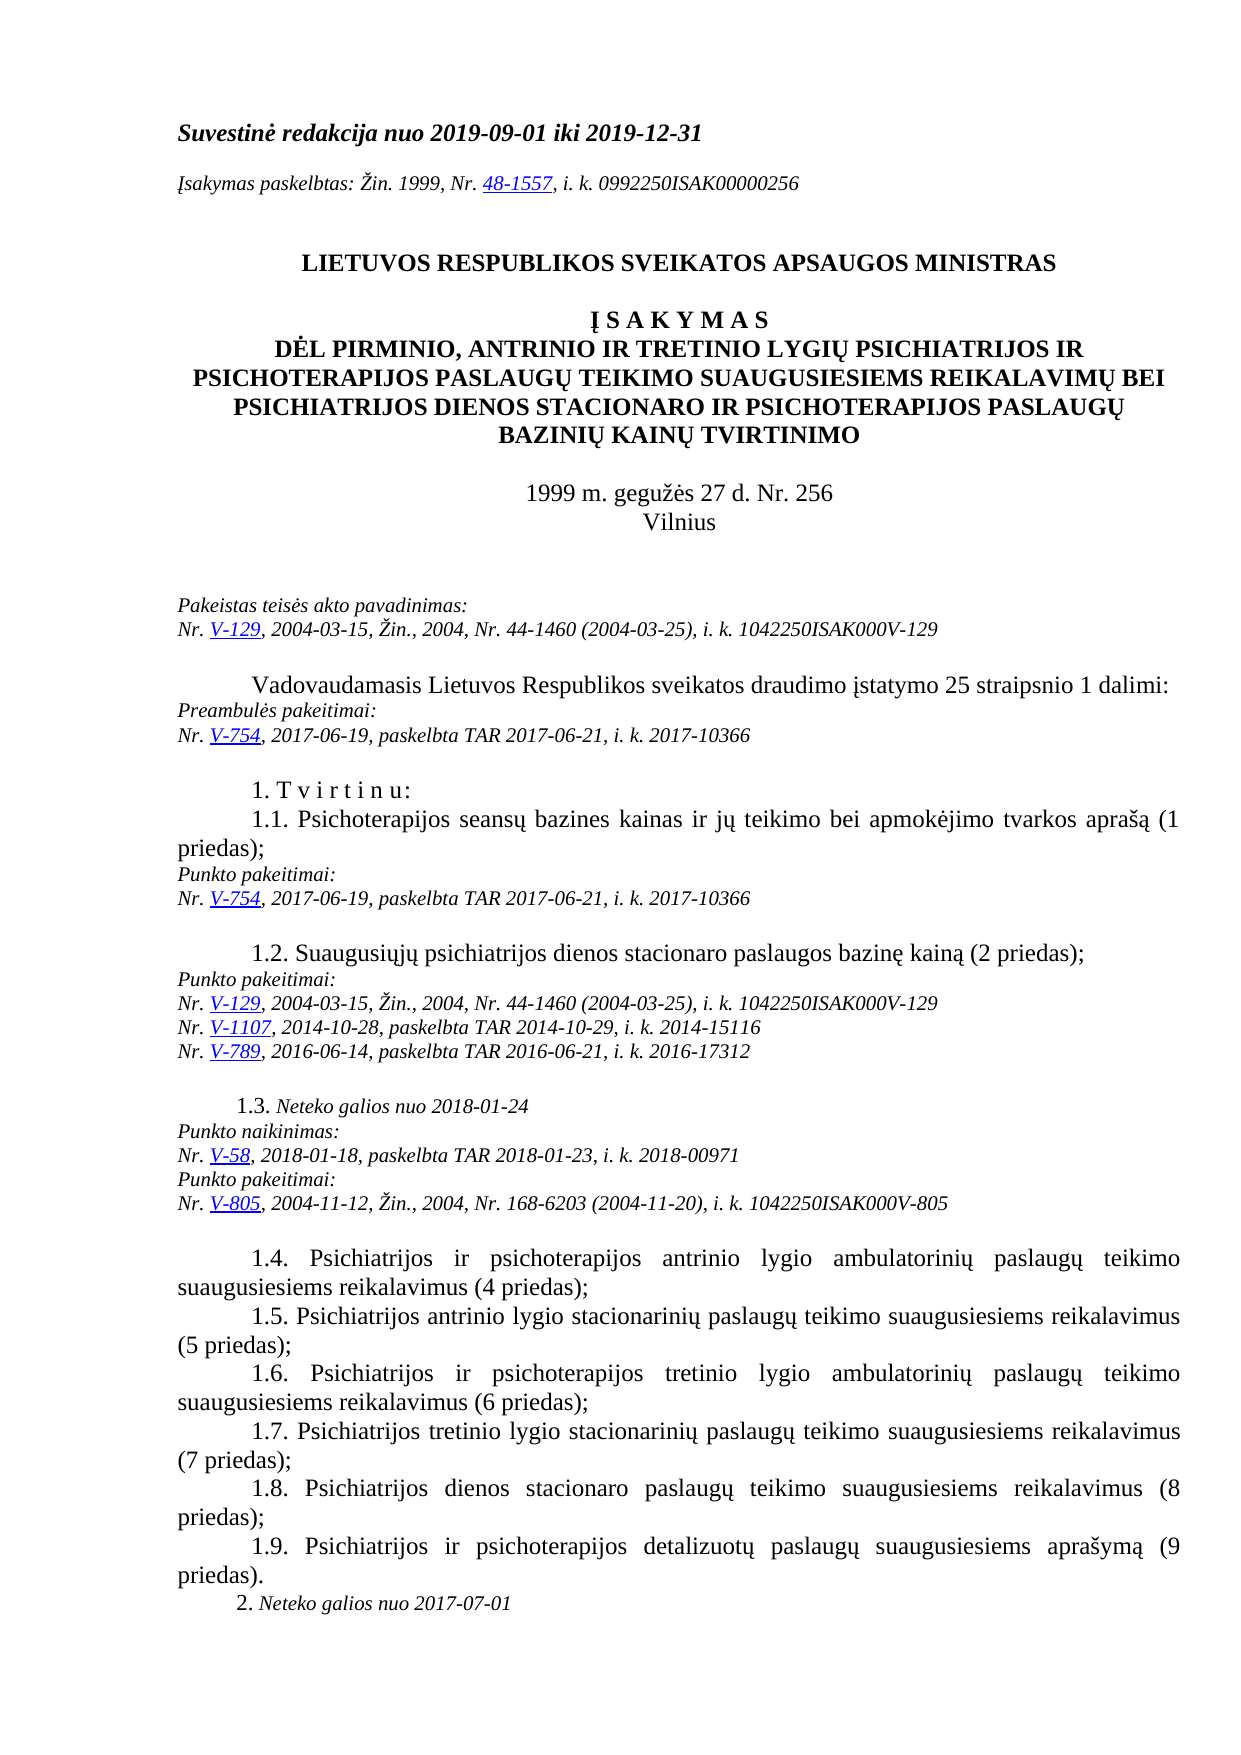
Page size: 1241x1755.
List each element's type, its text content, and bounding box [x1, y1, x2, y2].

text 1. Tvirtinu: [177, 775, 1181, 804]
text Nr. V-129, 2004-03-15, Žin., 2004, Nr. 44-1460 (2004-03-25), i. k. 1042250ISAK000V-129 [177, 617, 1181, 641]
text Nr. V-58, 2018-01-18, paskelbta TAR 2018-01-23, i. k. 2018-00971 [177, 1143, 1181, 1167]
text Nr. V-805, 2004-11-12, Žin., 2004, Nr. 168-6203 (2004-11-20), i. k. 1042250ISAK000V-805 [177, 1191, 1181, 1215]
text 1.8. Psichiatrijos dienos stacionaro paslaugų teikimo suaugusiesiems reikalavimus (8 priedas); [177, 1473, 1181, 1531]
text Vadovaudamasis Lietuvos Respublikos sveikatos draudimo įstatymo 25 straipsnio 1 dalimi: [177, 670, 1181, 698]
text Nr. V-789, 2016-06-14, paskelbta TAR 2016-06-21, i. k. 2016-17312 [177, 1039, 1181, 1063]
text Į S A K Y M A S [177, 305, 1181, 334]
text 1.6. Psichiatrijos ir psichoterapijos tretinio lygio ambulatorinių paslaugų teikimo suaugusiesiems reikalavimus (6 priedas); [177, 1358, 1181, 1416]
text 1.3. Neteko galios nuo 2018-01-24 [177, 1092, 1181, 1118]
text 2. Neteko galios nuo 2017-07-01 [177, 1588, 1181, 1615]
text Nr. V-1107, 2014-10-28, paskelbta TAR 2014-10-29, i. k. 2014-15116 [177, 1015, 1181, 1039]
text Suvestinė redakcija nuo 2019-09-01 iki 2019-12-31 [177, 118, 1181, 147]
text Įsakymas paskelbtas: Žin. 1999, Nr. 48-1557, i. k. 0992250ISAK00000256 [177, 171, 1181, 195]
text Pakeistas teisės akto pavadinimas: [177, 593, 1181, 617]
text Nr. V-754, 2017-06-19, paskelbta TAR 2017-06-21, i. k. 2017-10366 [177, 722, 1181, 747]
text 1.7. Psichiatrijos tretinio lygio stacionarinių paslaugų teikimo suaugusiesiems reikalavimus (7 priedas); [177, 1416, 1181, 1473]
text Nr. V-129, 2004-03-15, Žin., 2004, Nr. 44-1460 (2004-03-25), i. k. 1042250ISAK000V-129 [177, 991, 1181, 1015]
text 1.4. Psichiatrijos ir psichoterapijos antrinio lygio ambulatorinių paslaugų teikimo suaugusiesiems reikalavimus (4 priedas); [177, 1243, 1181, 1301]
text Preambulės pakeitimai: [177, 698, 1181, 722]
text 1.1. Psichoterapijos seansų bazines kainas ir jų teikimo bei apmokėjimo tvarkos aprašą (1 priedas); [177, 804, 1181, 862]
text Punkto pakeitimai: [177, 862, 1181, 886]
text Nr. V-754, 2017-06-19, paskelbta TAR 2017-06-21, i. k. 2017-10366 [177, 886, 1181, 910]
text 1.9. Psichiatrijos ir psichoterapijos detalizuotų paslaugų suaugusiesiems aprašymą (9 priedas). [177, 1531, 1181, 1588]
text Punkto pakeitimai: [177, 967, 1181, 991]
text Punkto pakeitimai: [177, 1167, 1181, 1191]
text 1.5. Psichiatrijos antrinio lygio stacionarinių paslaugų teikimo suaugusiesiems reikalavimus (5 priedas); [177, 1301, 1181, 1358]
text 1.2. Suaugusiųjų psichiatrijos dienos stacionaro paslaugos bazinę kainą (2 priedas); [177, 938, 1181, 967]
text Vilnius [177, 507, 1181, 535]
text 1999 m. gegužės 27 d. Nr. 256 [177, 478, 1181, 507]
text DĖL PIRMINIO, ANTRINIO IR TRETINIO LYGIŲ PSICHIATRIJOS IR PSICHOTERAPIJOS PASLAUGŲ TEIKIMO SUAUGUSIESIEMS REIKALAVIMŲ BEI PSICHIATRIJOS DIENOS STACIONARO IR PSICHOTERAPIJOS PASLAUGŲ BAZINIŲ KAINŲ TVIRTINIMO [177, 334, 1181, 449]
text LIETUVOS RESPUBLIKOS SVEIKATOS APSAUGOS MINISTRAS [177, 248, 1181, 277]
text Punkto naikinimas: [177, 1118, 1181, 1143]
